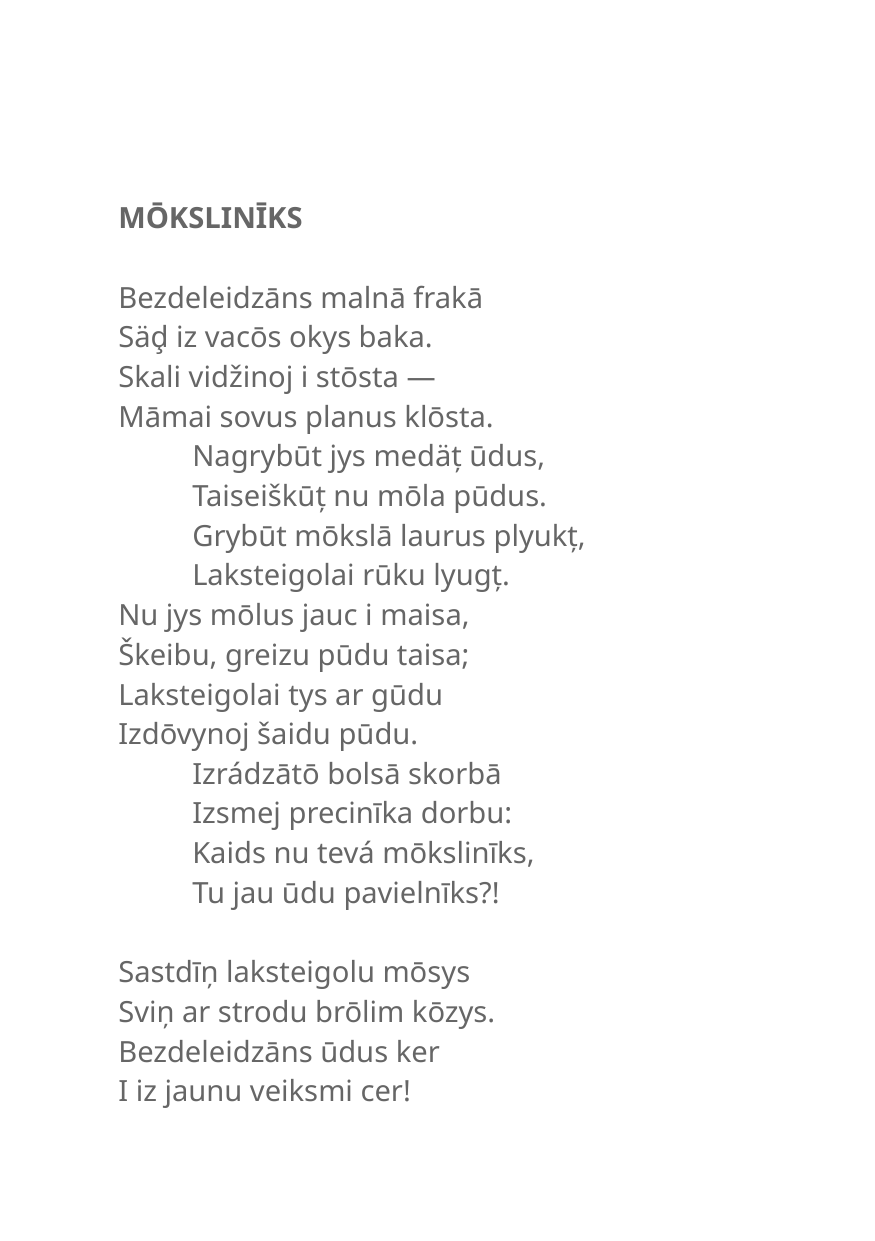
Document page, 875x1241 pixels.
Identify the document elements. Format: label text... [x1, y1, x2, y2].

text Māmai sovus planus klōsta. [118, 396, 756, 436]
text Laksteigolai rūku lyugț. [118, 555, 756, 594]
text Izdōvynoj šaidu pūdu. [118, 713, 756, 753]
text Sastdīņ laksteigolu mōsys [118, 952, 756, 991]
text Kaids nu tevá mōkslinīks, [118, 832, 756, 872]
text Izrádzātō bolsā skorbā [118, 753, 756, 793]
text Säḑ iz vacōs okys baka. [118, 317, 756, 356]
text Tu jau ūdu pavielnīks?! [118, 872, 756, 912]
text Nu jys mōlus jauc i maisa, [118, 594, 756, 634]
text Bezdeleidzāns malnā frakā [118, 277, 756, 317]
text Skali vidžinoj i stōsta — [118, 356, 756, 396]
text Nagrybūt jys medäț ūdus, [118, 436, 756, 475]
text Izsmej precinīka dorbu: [118, 793, 756, 832]
text Škeibu, greizu pūdu taisa; [118, 634, 756, 674]
text I iz jaunu veiksmi cer! [118, 1071, 756, 1110]
text Laksteigolai tys ar gūdu [118, 674, 756, 713]
text MŌKSLINĪKS [118, 197, 756, 237]
text Grybūt mōkslā laurus plyukț, [118, 515, 756, 555]
text Bezdeleidzāns ūdus ker [118, 1031, 756, 1071]
text Sviņ ar strodu brōlim kōzys. [118, 991, 756, 1031]
text Taiseiškūț nu mōla pūdus. [118, 475, 756, 515]
